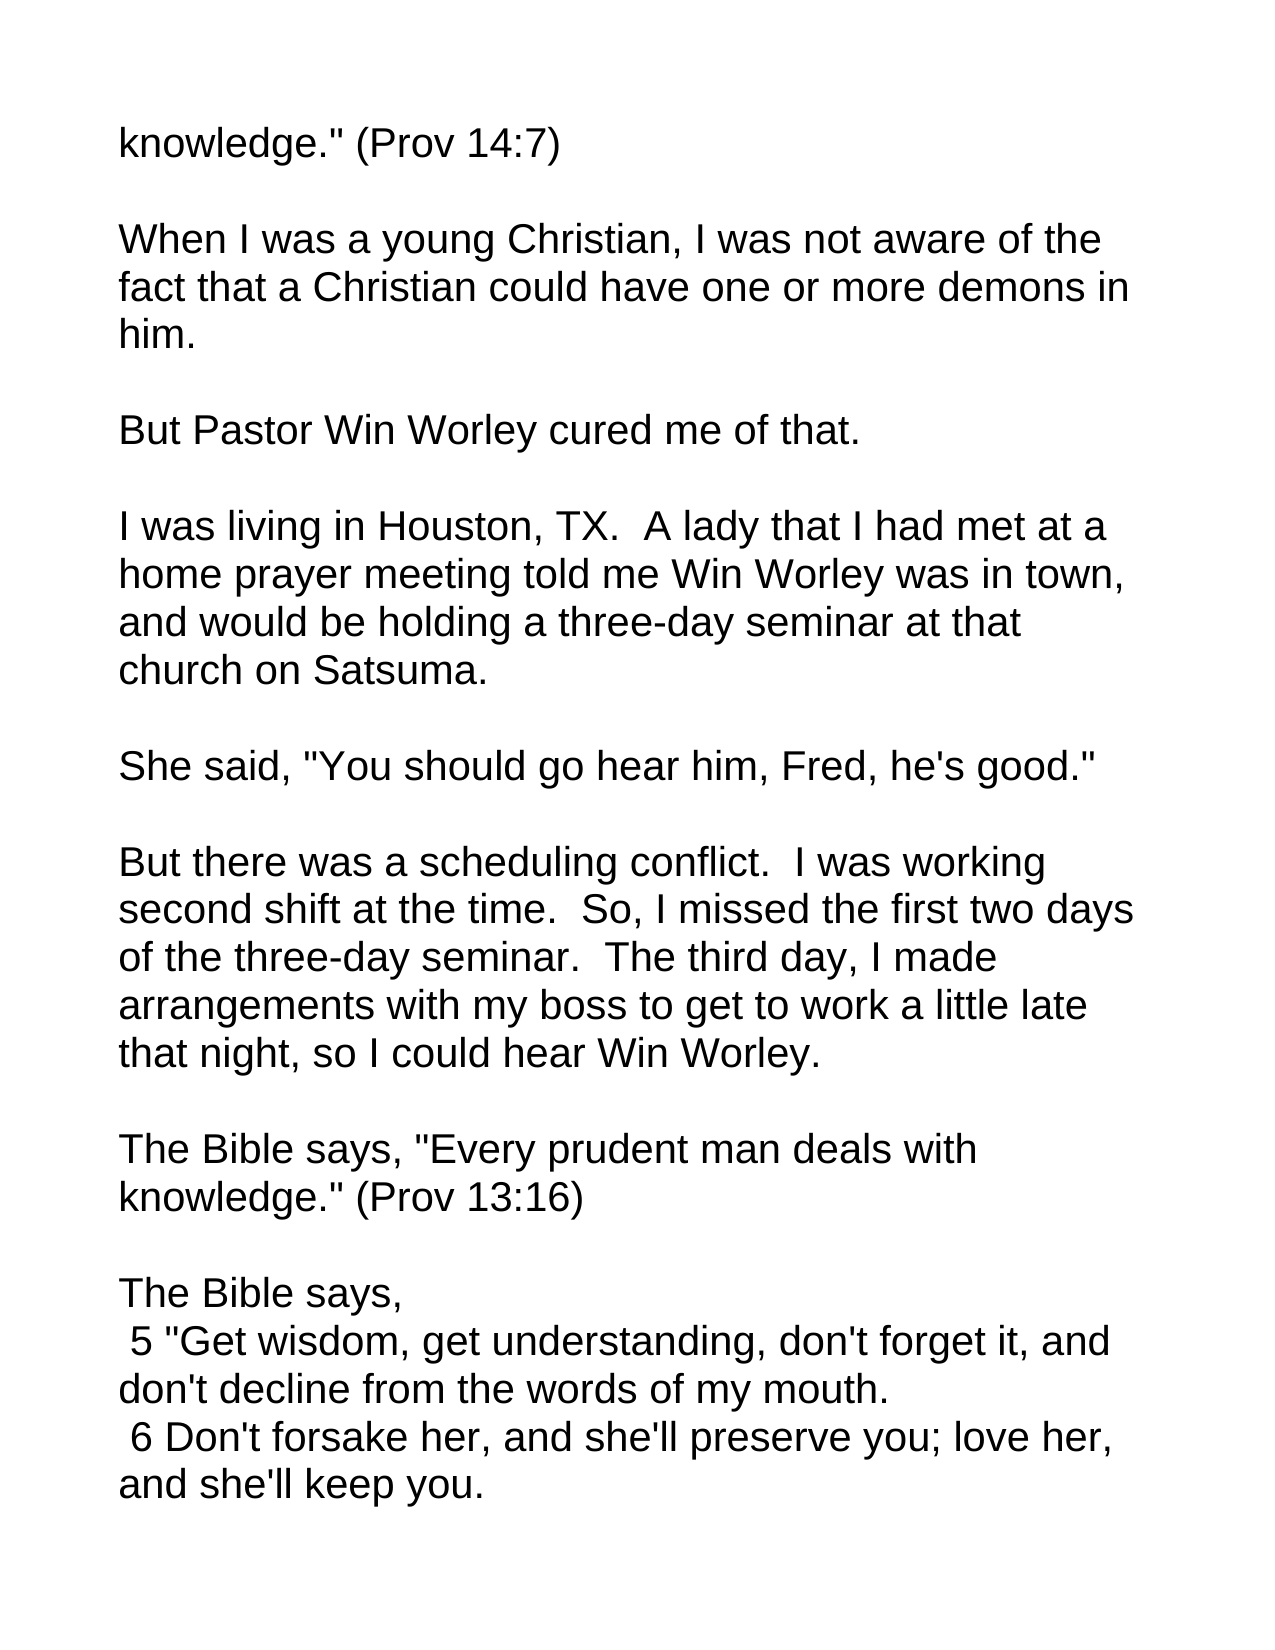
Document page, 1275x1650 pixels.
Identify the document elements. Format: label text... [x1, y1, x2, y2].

text I was living in Houston, TX. A lady that I had met at a home prayer meeting told me Win Worley was in town, and would be holding a three-day seminar at that church on Satsuma. [118, 501, 1157, 693]
text But there was a scheduling conflict. I was working second shift at the time. So, I missed the first two days of the three-day seminar. The third day, I made arrangements with my boss to get to work a little late that night, so I could hear Win Worley. [118, 837, 1157, 1076]
text She said, "You should go hear him, Fred, he's good." [118, 741, 1157, 789]
text The Bible says, [118, 1268, 1157, 1316]
text 5 "Get wisdom, get understanding, don't forget it, and don't decline from the words of my mouth. [118, 1316, 1157, 1412]
text But Pastor Win Worley cured me of that. [118, 406, 1157, 453]
text 6 Don't forsake her, and she'll preserve you; love her, and she'll keep you. [118, 1412, 1157, 1508]
text knowledge." (Prov 14:7) [118, 118, 1157, 166]
text The Bible says, "Every prudent man deals with knowledge." (Prov 13:16) [118, 1124, 1157, 1220]
text When I was a young Christian, I was not aware of the fact that a Christian could have one or more demons in him. [118, 214, 1157, 358]
